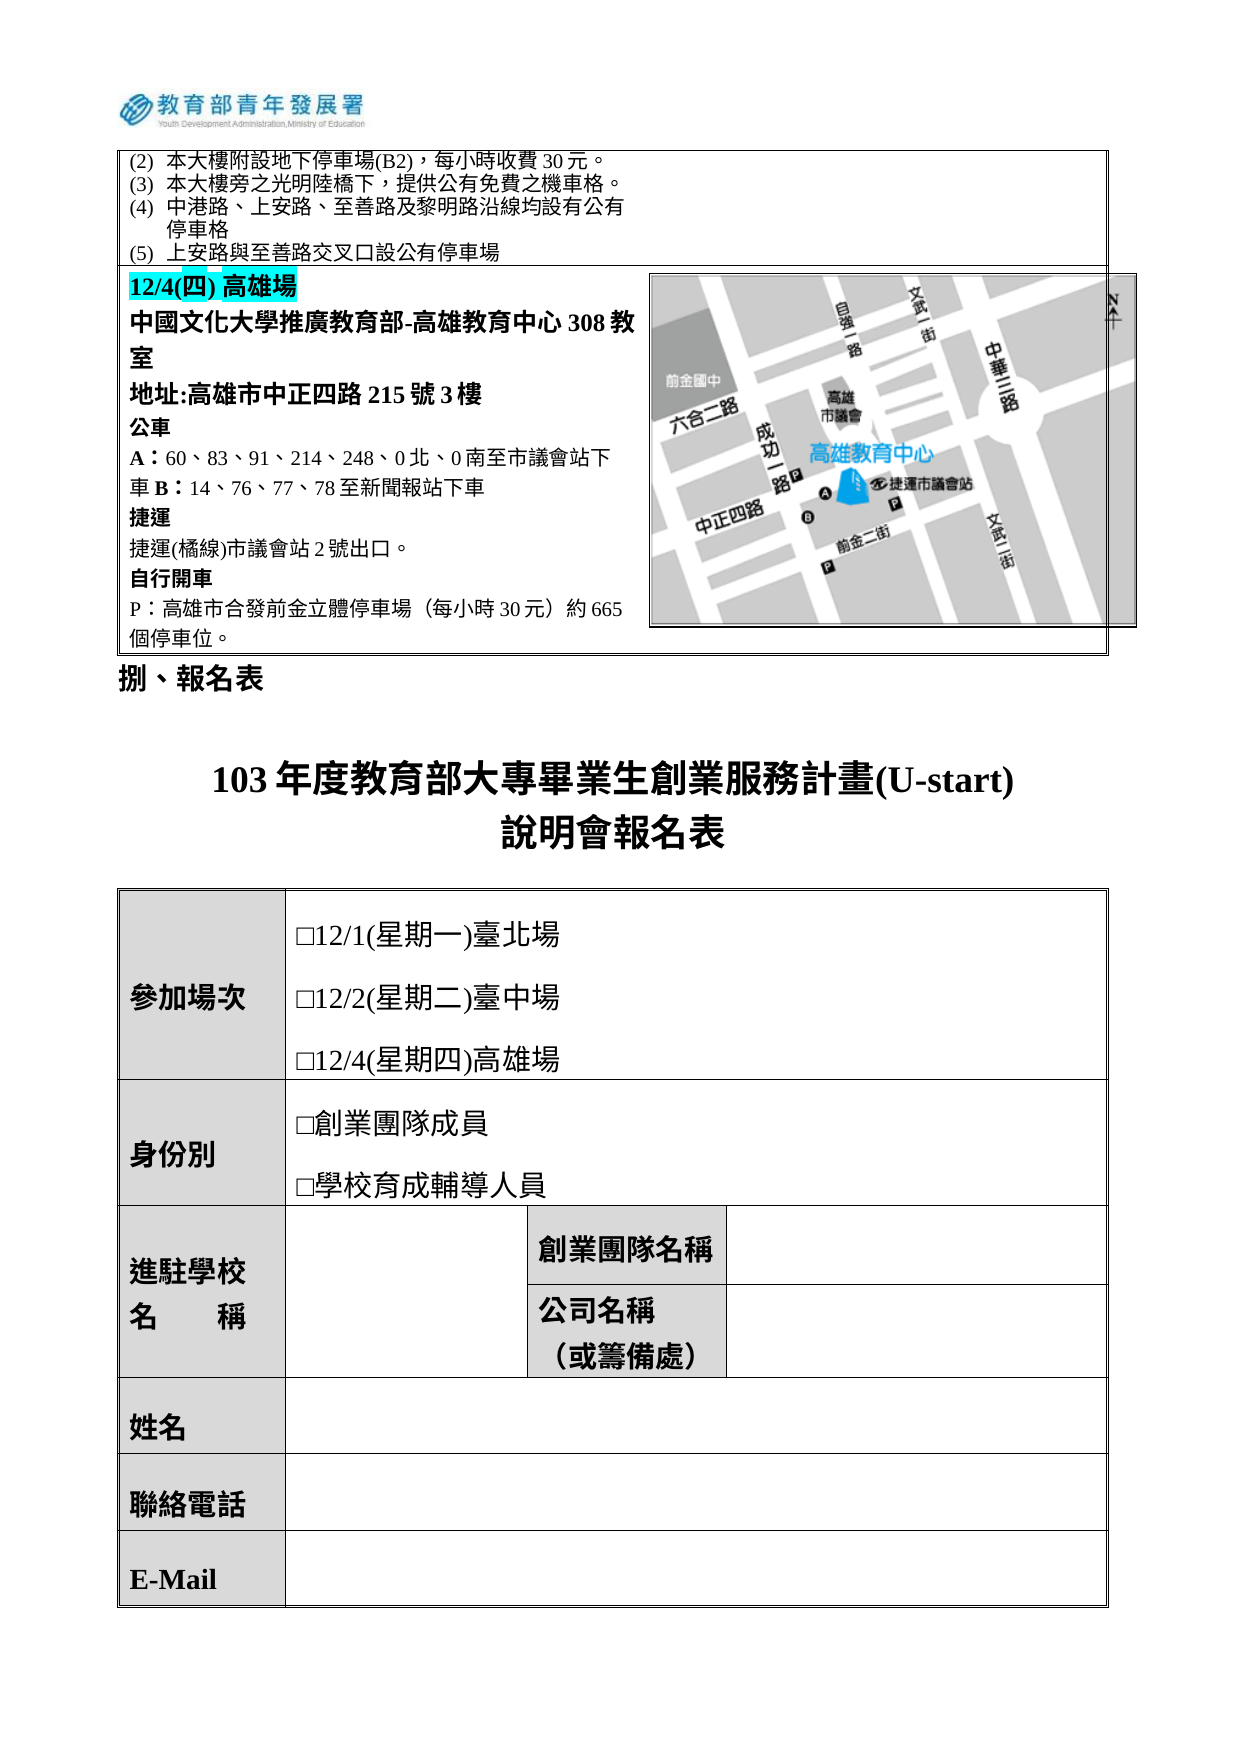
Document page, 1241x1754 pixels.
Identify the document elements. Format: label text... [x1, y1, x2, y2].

table_cell □創業團隊成員 □學校育成輔導人員 [286, 1080, 1106, 1205]
table_cell 進駐學校 名 稱 [120, 1206, 285, 1377]
table_cell [727, 1285, 1106, 1377]
table_cell 公車 外縣市至臺中教育中心到達路線： 搭火車至臺中火車站，再轉往沙鹿方向之公車。 搭高鐵至臺中站，轉搭高鐵快捷專車-東海大學路線，至朝馬站下車 統聯客運：搭乘73號、75號、77號、83號至朝馬站下車。 臺中客運：搭乘27號、69號、88號、106號至朝馬站下車。 仁友客運：搭乘48號至朝馬站下車。 全航客運：搭乘5號至朝馬站下車。 巨業客運：往沙鹿方向至朝馬站下車。 中鹿客運：往沙鹿方向至朝馬站下車。 自行開車 行中山高速公路中港交流道下，往臺中市區方向，沿中港路直行，至河南路迴轉即可抵達。 本大樓附設地下停車場(B2)，每小時收費30元。 本大樓旁之光明陸橋下，提供公有免費之機車格。 中港路、上安路、至善路及黎明路沿線均設有公有停車格 上安路與至善路交叉口設公有停車場 [120, 151, 638, 265]
table_cell [286, 1454, 1106, 1530]
table_header □12/1(星期一)臺北場 □12/2(星期二)臺中場 □12/4(星期四)高雄場 [286, 891, 1106, 1079]
table_cell [727, 1206, 1106, 1284]
table_cell E-Mail [120, 1531, 285, 1605]
table_cell [639, 266, 1106, 653]
table_cell 身份別 [120, 1080, 285, 1205]
text 捌、報名表 [118, 656, 982, 698]
table_cell 12/4(四) 高雄場 中國文化大學推廣教育部-高雄教育中心308教室 地址:高雄市中正四路215號3樓 公車 A：60、83、91、214、248、0北、0南至市議會站下車B：14、76、77、78至新聞報站下車 捷運 捷運(橘線)市議會站2號出口。 自行開車 P：高雄市合發前金立體停車場（每小時30元）約665個停車位。 [120, 266, 638, 653]
table_cell 創業團隊名稱 [528, 1206, 726, 1284]
table_cell [286, 1206, 527, 1377]
text 103年度教育部大專畢業生創業服務計畫(U-start) [118, 749, 1107, 803]
table_cell 聯絡電話 [120, 1454, 285, 1530]
table_cell [286, 1378, 1106, 1453]
text 說明會報名表 [118, 803, 1107, 858]
table_cell 姓名 [120, 1378, 285, 1453]
table_cell [286, 1531, 1106, 1605]
table_cell [639, 151, 1106, 265]
table_cell 公司名稱 （或籌備處） [528, 1285, 726, 1377]
table_header 參加場次 [120, 891, 285, 1079]
